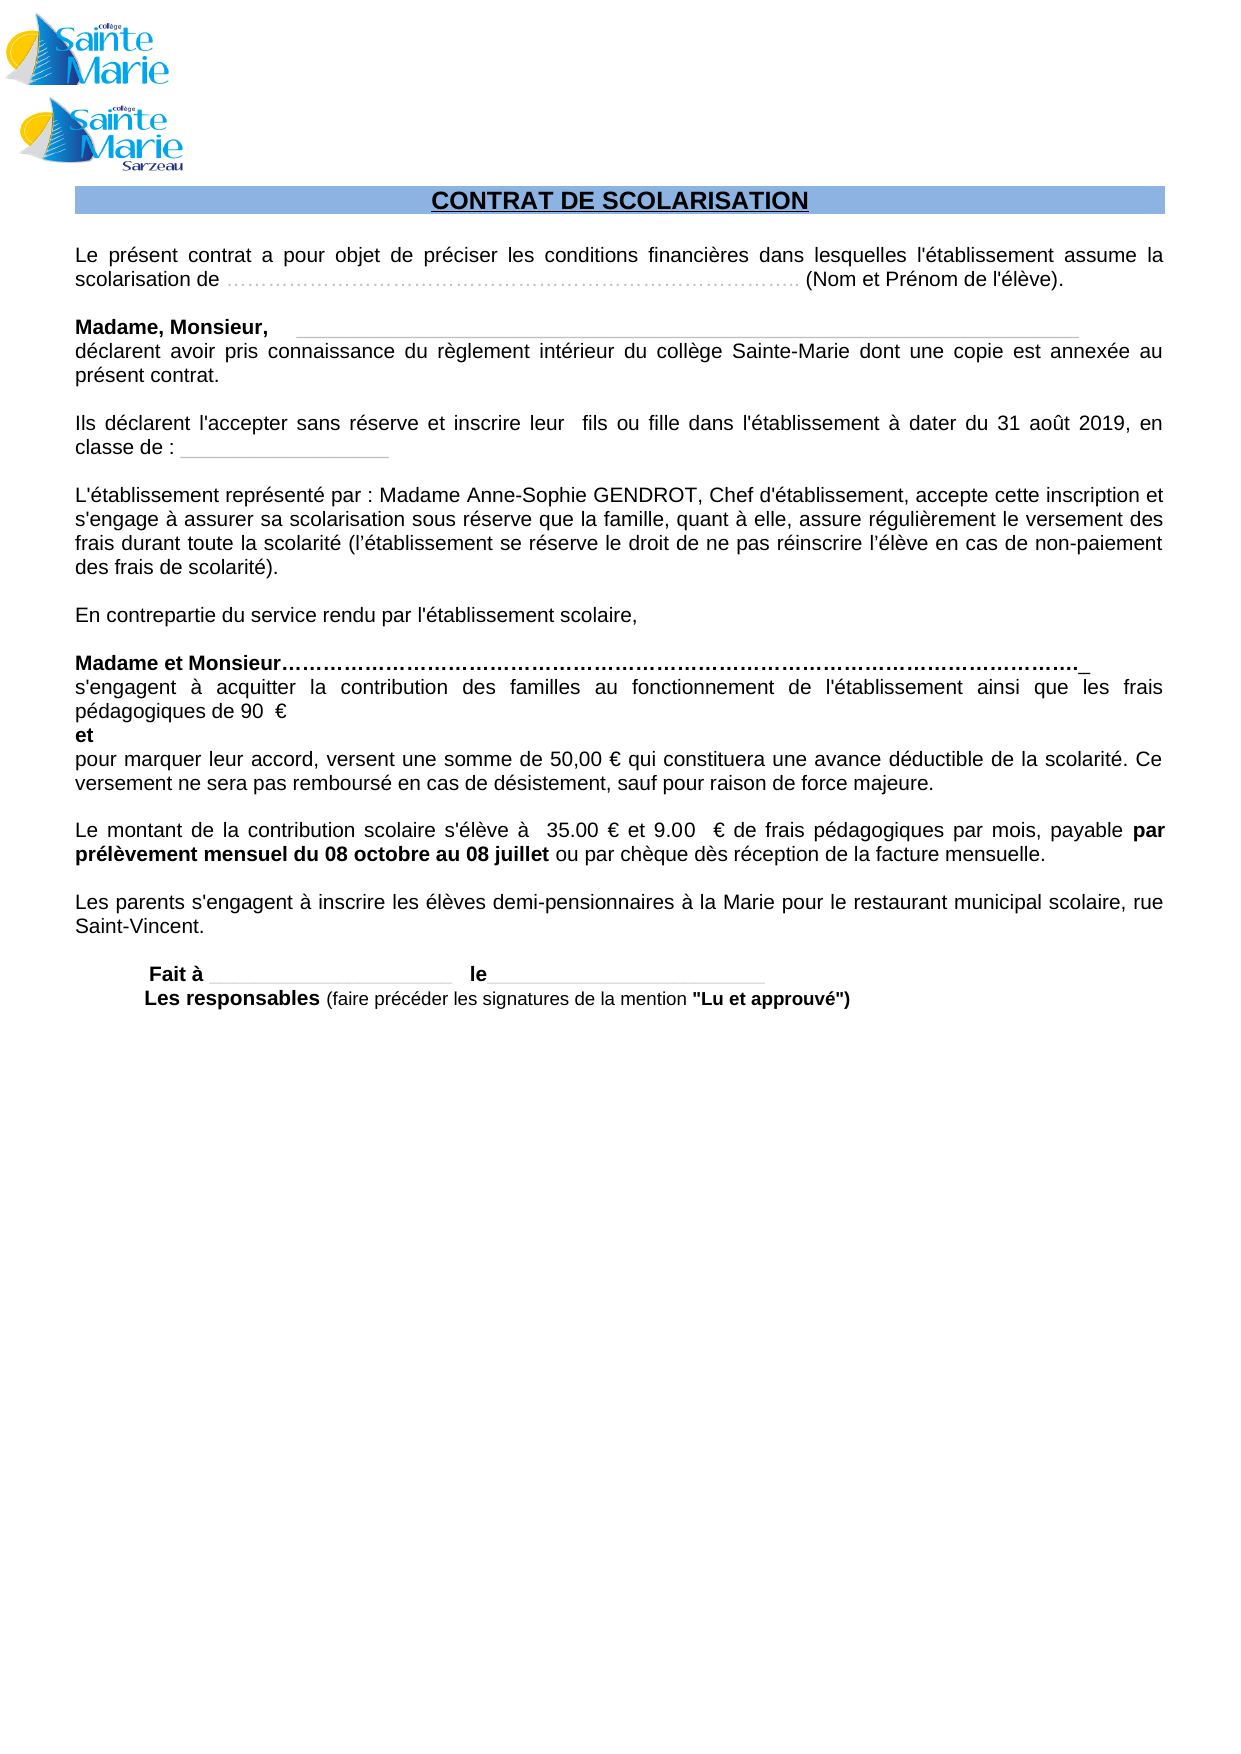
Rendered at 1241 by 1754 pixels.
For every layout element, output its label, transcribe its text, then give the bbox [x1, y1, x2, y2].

text En contrepartie du service rendu par l'établissement scolaire, [75, 603, 1165, 627]
text Madame, Monsieur, [75, 315, 1165, 339]
text Fait à _____________________ le________________________ [75, 962, 1165, 986]
text et [75, 722, 1165, 746]
text Ils déclarent l'accepter sans réserve et inscrire leur fils ou fille dans l'établissement à dater du 31 août 2019, en classe de : __________________ [75, 411, 1165, 459]
text s'engagent à acquitter la contribution des familles au fonctionnement de l'établissement ainsi que les frais pédagogiques de 90 € [75, 674, 1165, 722]
text Les responsables (faire précéder les signatures de la mention "Lu et approuvé") [75, 986, 1165, 1010]
text Le présent contrat a pour objet de préciser les conditions financières dans lesquelles l'établissement assume la scolarisation de ……………………………………………………………………….. (Nom et Prénom de l'élève). [75, 243, 1165, 291]
text pour marquer leur accord, versent une somme de 50,00 € qui constituera une avance déductible de la scolarité. Ce versement ne sera pas remboursé en cas de désistement, sauf pour raison de force majeure. [75, 746, 1165, 794]
text CONTRAT DE SCOLARISATION [75, 186, 1165, 214]
text Madame et Monsieur……………………………………………………………………………………………………. [75, 651, 1165, 674]
text Les parents s'engagent à inscrire les élèves demi-pensionnaires à la Marie pour le restaurant municipal scolaire, rue Saint-Vincent. [75, 890, 1165, 938]
text L'établissement représenté par : Madame Anne-Sophie GENDROT, Chef d'établissement, accepte cette inscription et s'engage à assurer sa scolarisation sous réserve que la famille, quant à elle, assure régulièrement le versement des frais durant toute la scolarité (l’établissement se réserve le droit de ne pas réinscrire l’élève en cas de non-paiement des frais de scolarité). [75, 483, 1165, 579]
text Le montant de la contribution scolaire s'élève à 35.00 € et 9.00 € de frais pédagogiques par mois, payable par prélèvement mensuel du 08 octobre au 08 juillet ou par chèque dès réception de la facture mensuelle. [75, 818, 1165, 866]
text déclarent avoir pris connaissance du règlement intérieur du collège Sainte-Marie dont une copie est annexée au présent contrat. [75, 339, 1165, 387]
picture [0, 0, 202, 186]
